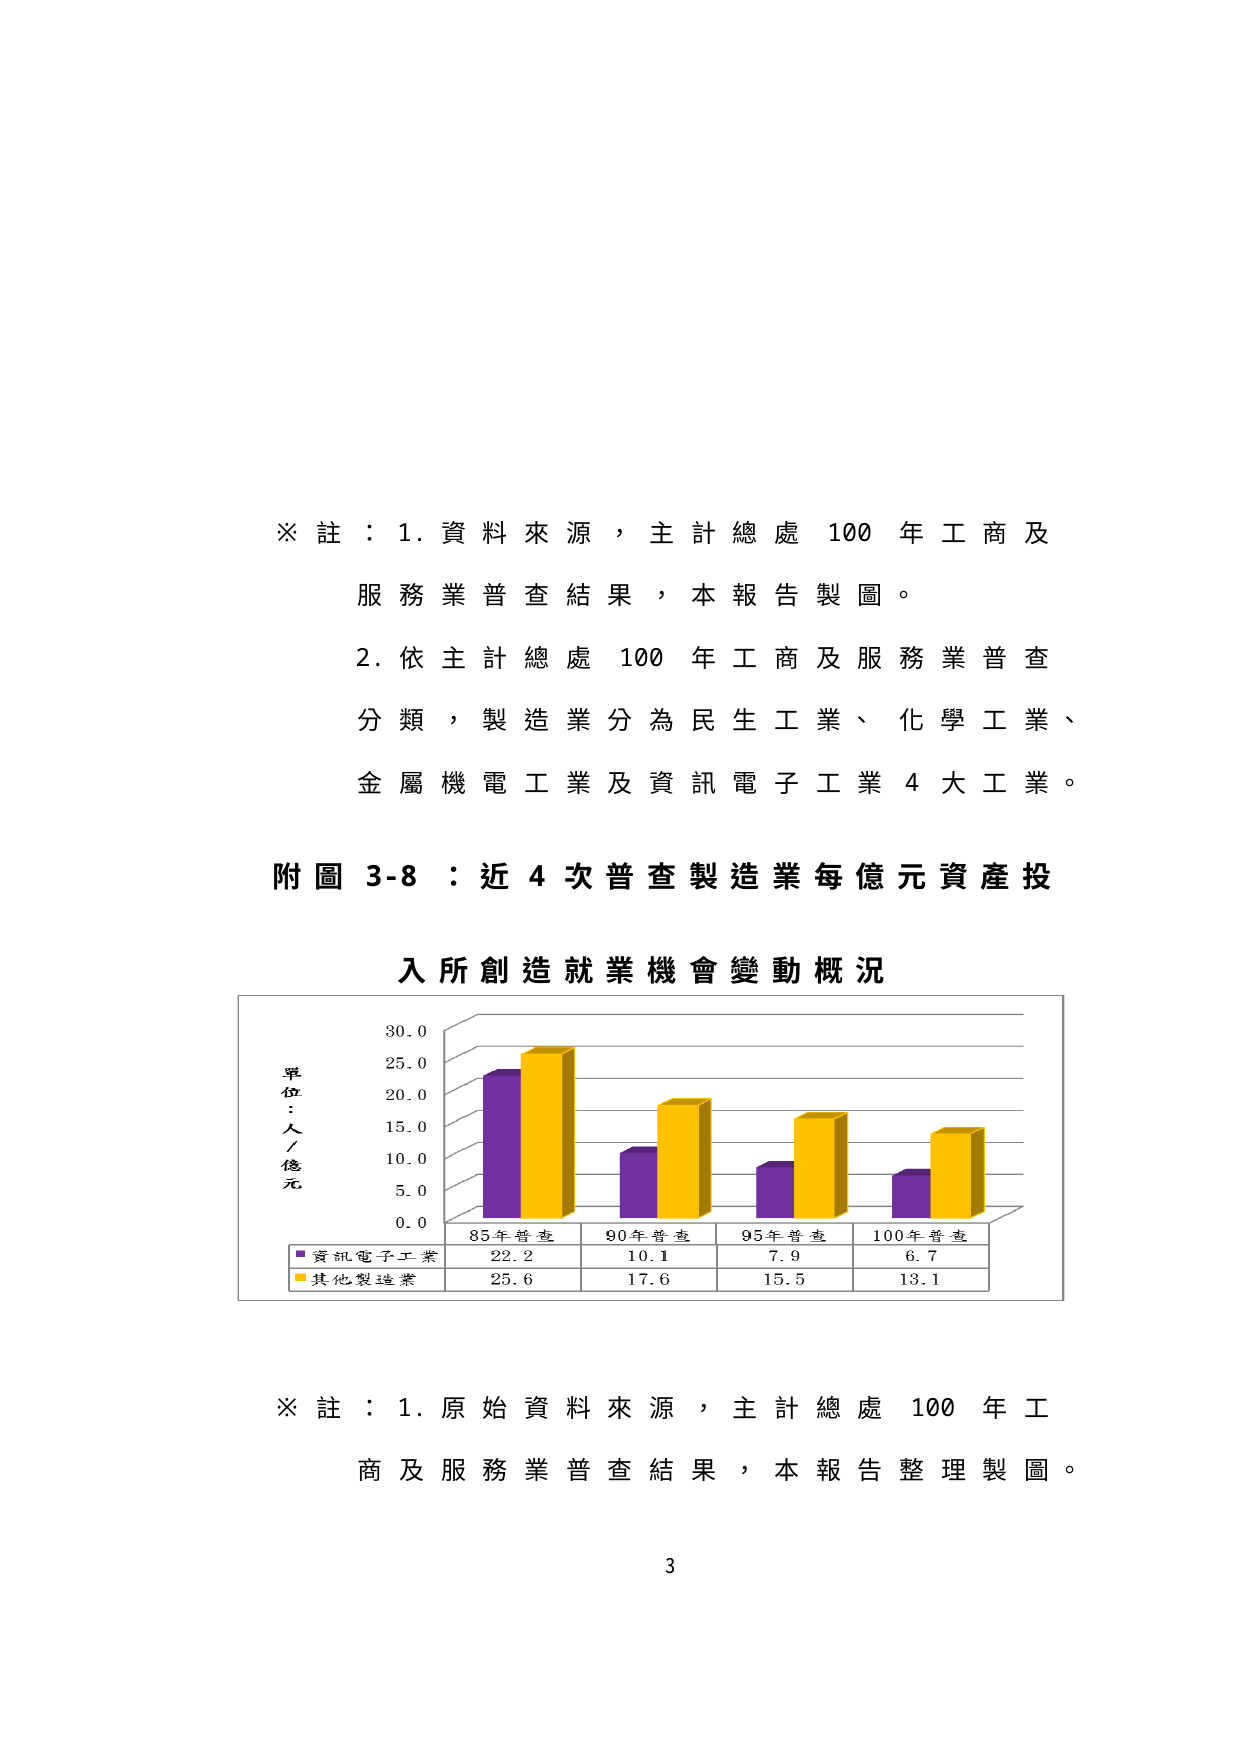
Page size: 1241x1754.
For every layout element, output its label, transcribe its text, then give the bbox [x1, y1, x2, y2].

text ※註：1.原始資料來源，主計總處100年工商及服務業普查結果，本報告整理製圖。 [242, 1365, 1058, 1490]
text ※註：1.資料來源，主計總處100年工商及服務業普查結果，本報告製圖。 [242, 490, 1058, 615]
text 2.依主計總處100年工商及服務業普查分類，製造業分為民生工業、化學工業、金屬機電工業及資訊電子工業4大工業。 [309, 615, 1058, 802]
text 附圖3-8：近4次普查製造業每億元資產投入所創造就業機會變動概況 [238, 802, 1058, 990]
